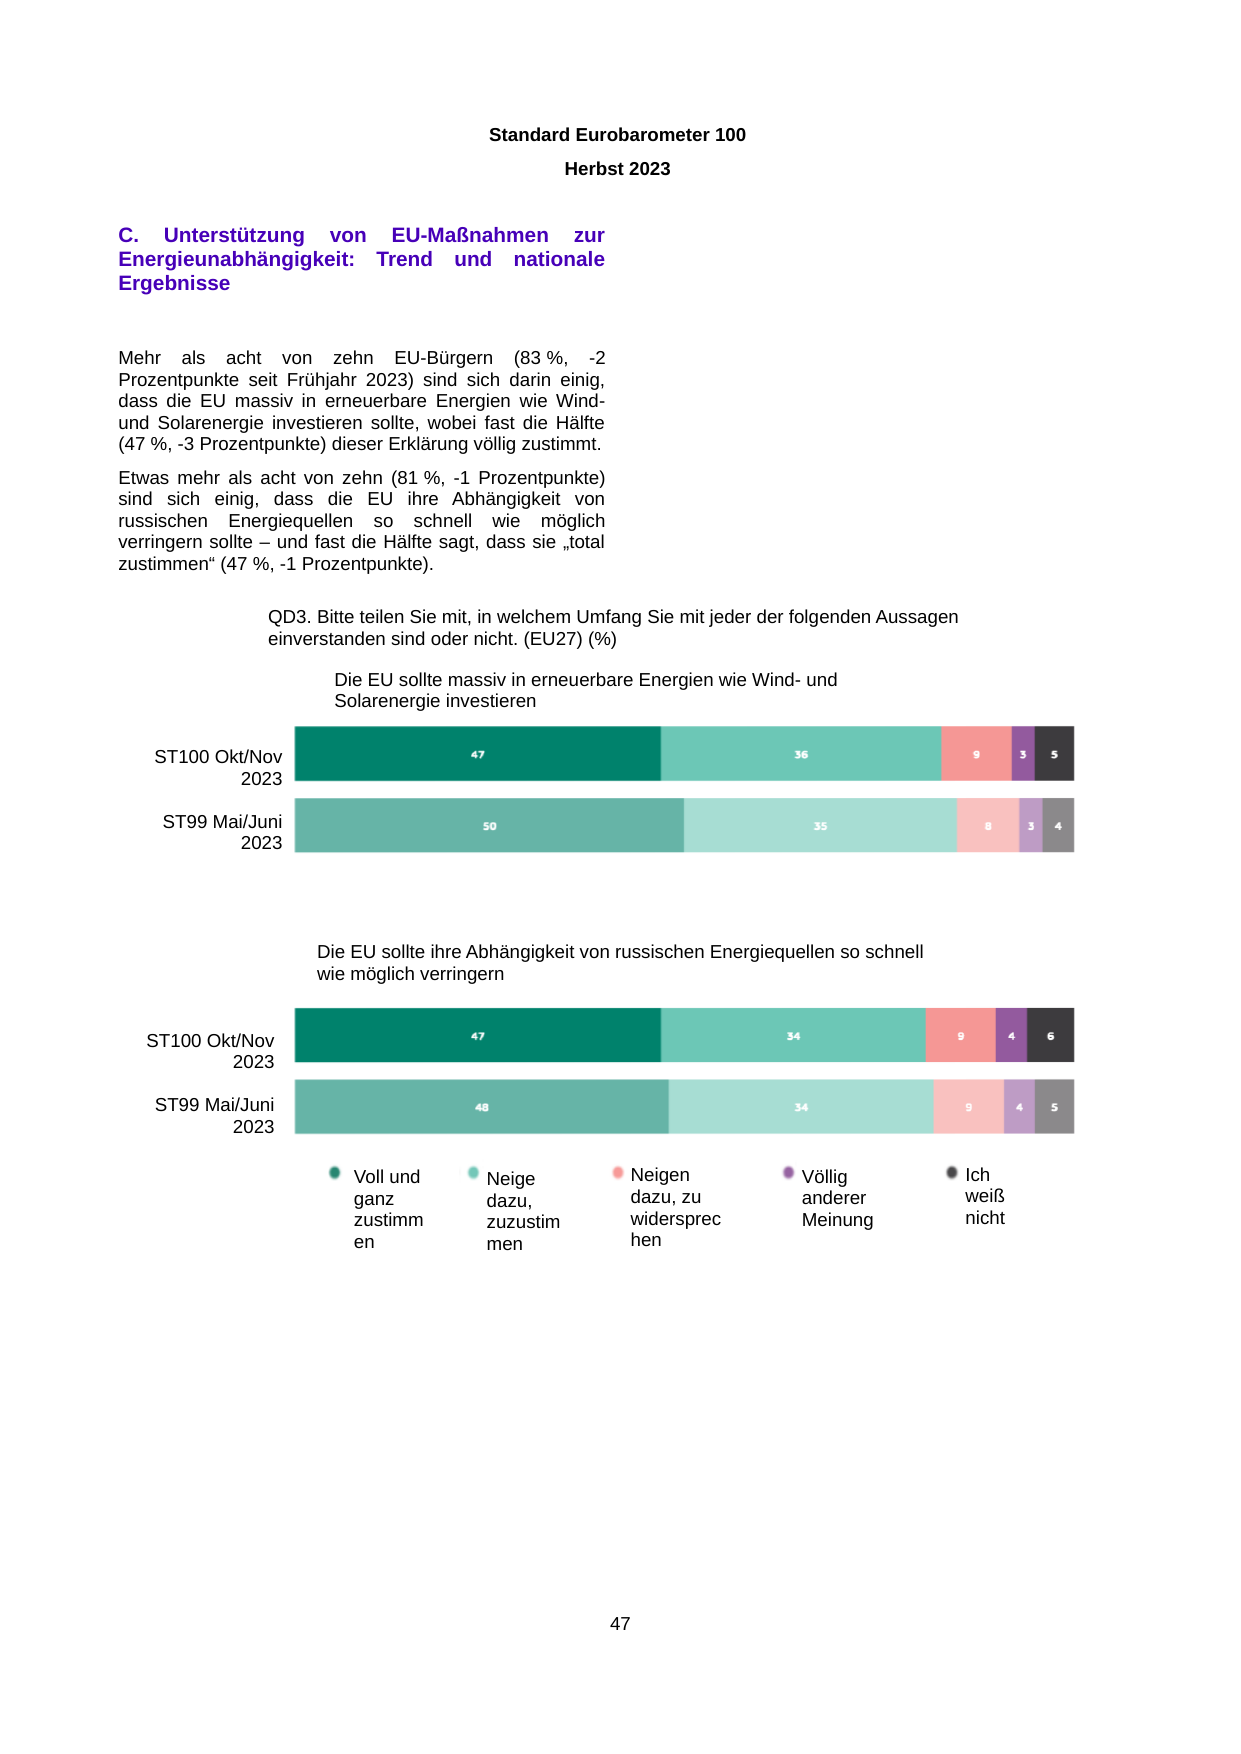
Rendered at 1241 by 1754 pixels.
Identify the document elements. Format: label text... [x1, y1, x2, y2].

picture [293, 717, 1079, 1139]
text Mehr als acht von zehn EU-Bürgern (83 %, -2 Prozentpunkte seit Frühjahr 2023) sind sich darin einig, dass die EU massiv in erneuerbare Energien wie Wind- und Solarenergie investieren sollte, wobei fast die Hälfte (47 %, -3 Prozentpunkte) dieser Erklärung völlig zustimmt. [118, 347, 605, 455]
picture [328, 1154, 961, 1192]
subtitle C. Unterstützung von EU-Maßnahmen zur Energieunabhängigkeit: Trend und nationale Ergebnisse [118, 223, 605, 295]
text Etwas mehr als acht von zehn (81 %, -1 Prozentpunkte) sind sich einig, dass die EU ihre Abhängigkeit von russischen Energiequellen so schnell wie möglich verringern sollte – und fast die Hälfte sagt, dass sie „total zustimmen“ (47 %, -1 Prozentpunkte). [118, 467, 605, 574]
